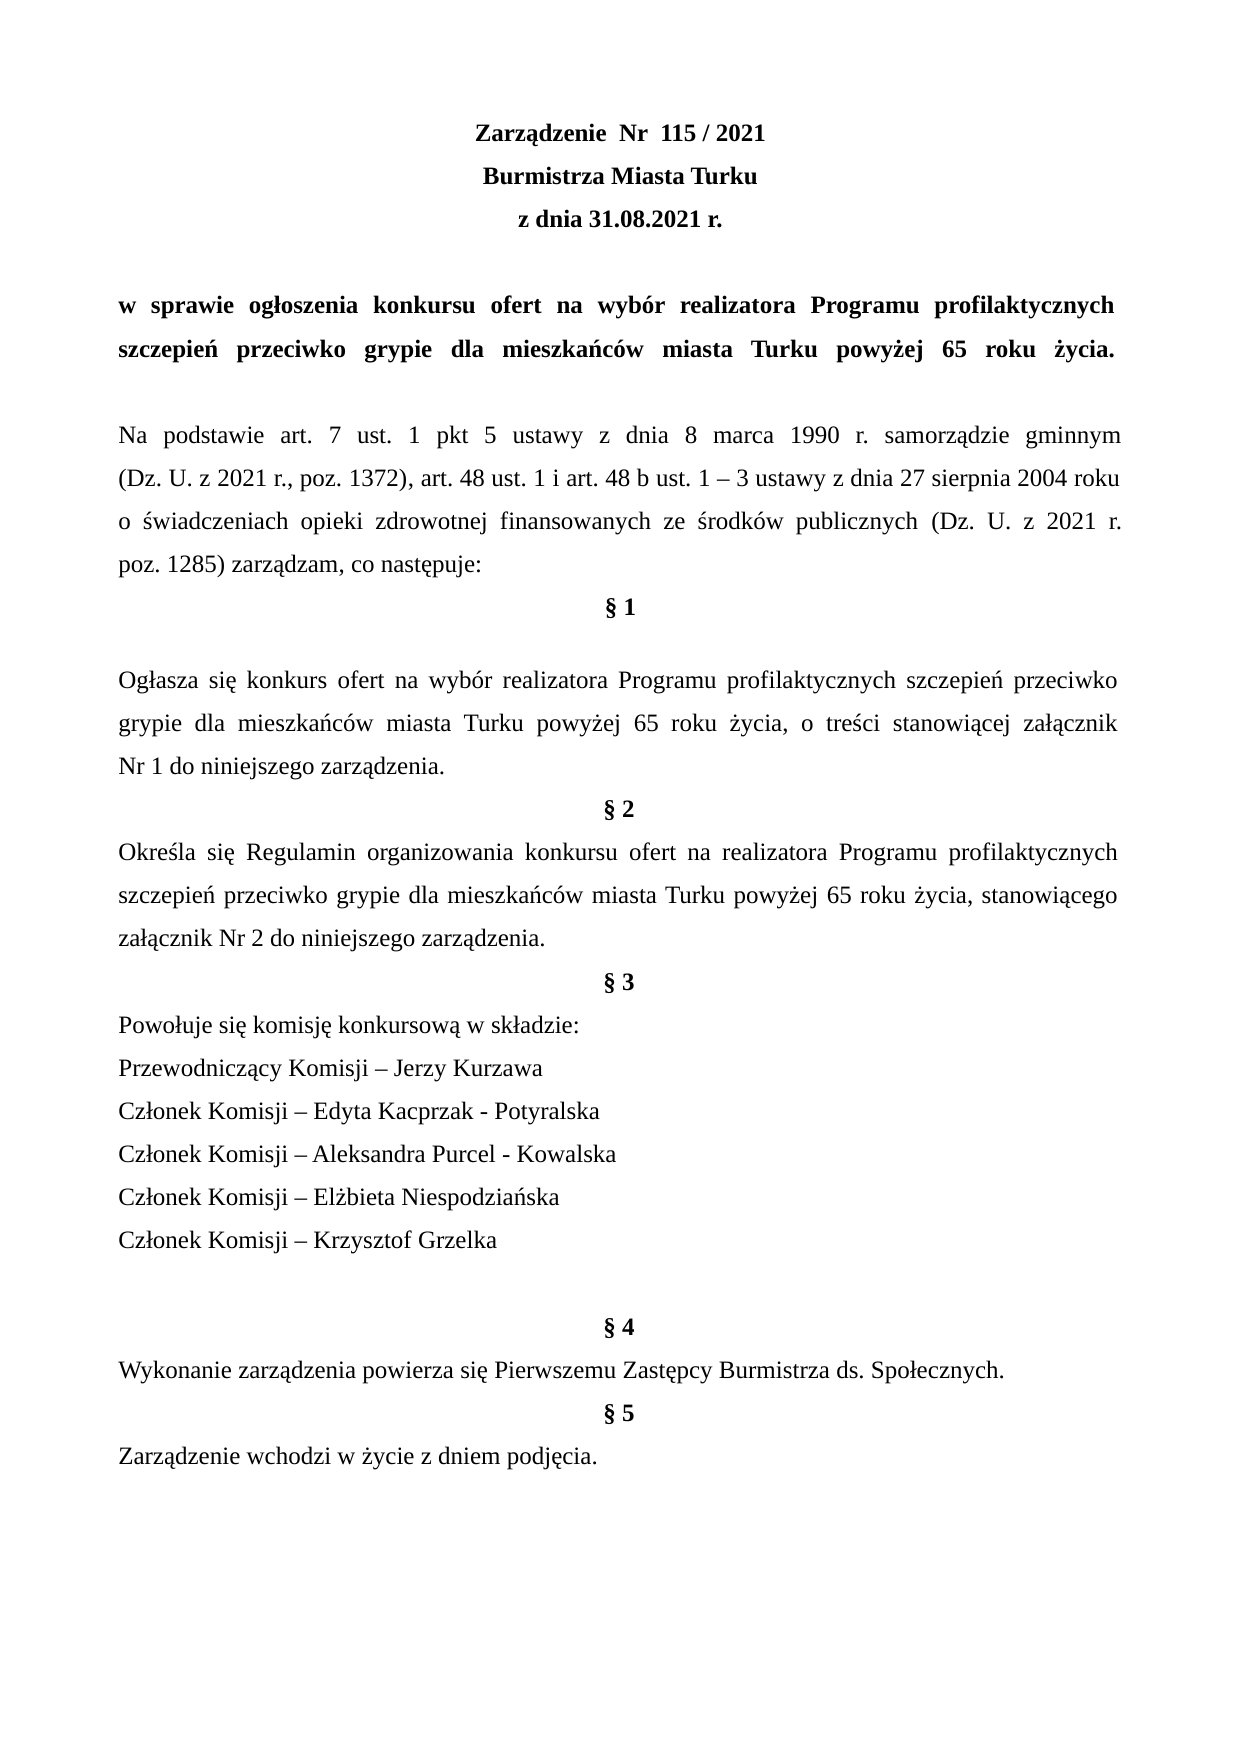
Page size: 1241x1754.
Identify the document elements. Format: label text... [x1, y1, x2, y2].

text Zarządzenie Nr 115 / 2021 [118, 118, 1122, 147]
text § 3 [118, 967, 1119, 995]
text § 1 [118, 592, 1122, 621]
text Członek Komisji – Edyta Kacprzak - Potyralska [118, 1096, 1119, 1125]
text § 5 [118, 1398, 1119, 1427]
text § 2 [118, 794, 1119, 823]
text Określa się Regulamin organizowania konkursu ofert na realizatora Programu profilaktycznych szczepień przeciwko grypie dla mieszkańców miasta Turku powyżej 65 roku życia, stanowiącego załącznik Nr 2 do niniejszego zarządzenia. [118, 837, 1119, 952]
text Członek Komisji – Krzysztof Grzelka [118, 1225, 1119, 1254]
text w sprawie ogłoszenia konkursu ofert na wybór realizatora Programu profilaktycznych szczepień przeciwko grypie dla mieszkańców miasta Turku powyżej 65 roku życia. [118, 291, 1116, 406]
text Na podstawie art. 7 ust. 1 pkt 5 ustawy z dnia 8 marca 1990 r. samorządzie gminnym (Dz. U. z 2021 r., poz. 1372), art. 48 ust. 1 i art. 48 b ust. 1 – 3 ustawy z dnia 27 sierpnia 2004 roku o świadczeniach opieki zdrowotnej finansowanych ze środków publicznych (Dz. U. z 2021 r. poz. 1285) zarządzam, co następuje: [118, 420, 1122, 578]
text Burmistrza Miasta Turku [118, 161, 1122, 190]
text Zarządzenie wchodzi w życie z dniem podjęcia. [118, 1441, 1119, 1470]
text Powołuje się komisję konkursową w składzie: [118, 1010, 1119, 1038]
text Przewodniczący Komisji – Jerzy Kurzawa [118, 1053, 1119, 1082]
text Ogłasza się konkurs ofert na wybór realizatora Programu profilaktycznych szczepień przeciwko grypie dla mieszkańców miasta Turku powyżej 65 roku życia, o treści stanowiącej załącznik Nr 1 do niniejszego zarządzenia. [118, 665, 1119, 780]
text Wykonanie zarządzenia powierza się Pierwszemu Zastępcy Burmistrza ds. Społecznych. [118, 1355, 1119, 1383]
text Członek Komisji – Elżbieta Niespodziańska [118, 1182, 1119, 1211]
text Członek Komisji – Aleksandra Purcel - Kowalska [118, 1139, 1119, 1168]
text § 4 [118, 1312, 1119, 1340]
text z dnia 31.08.2021 r. [118, 204, 1122, 233]
